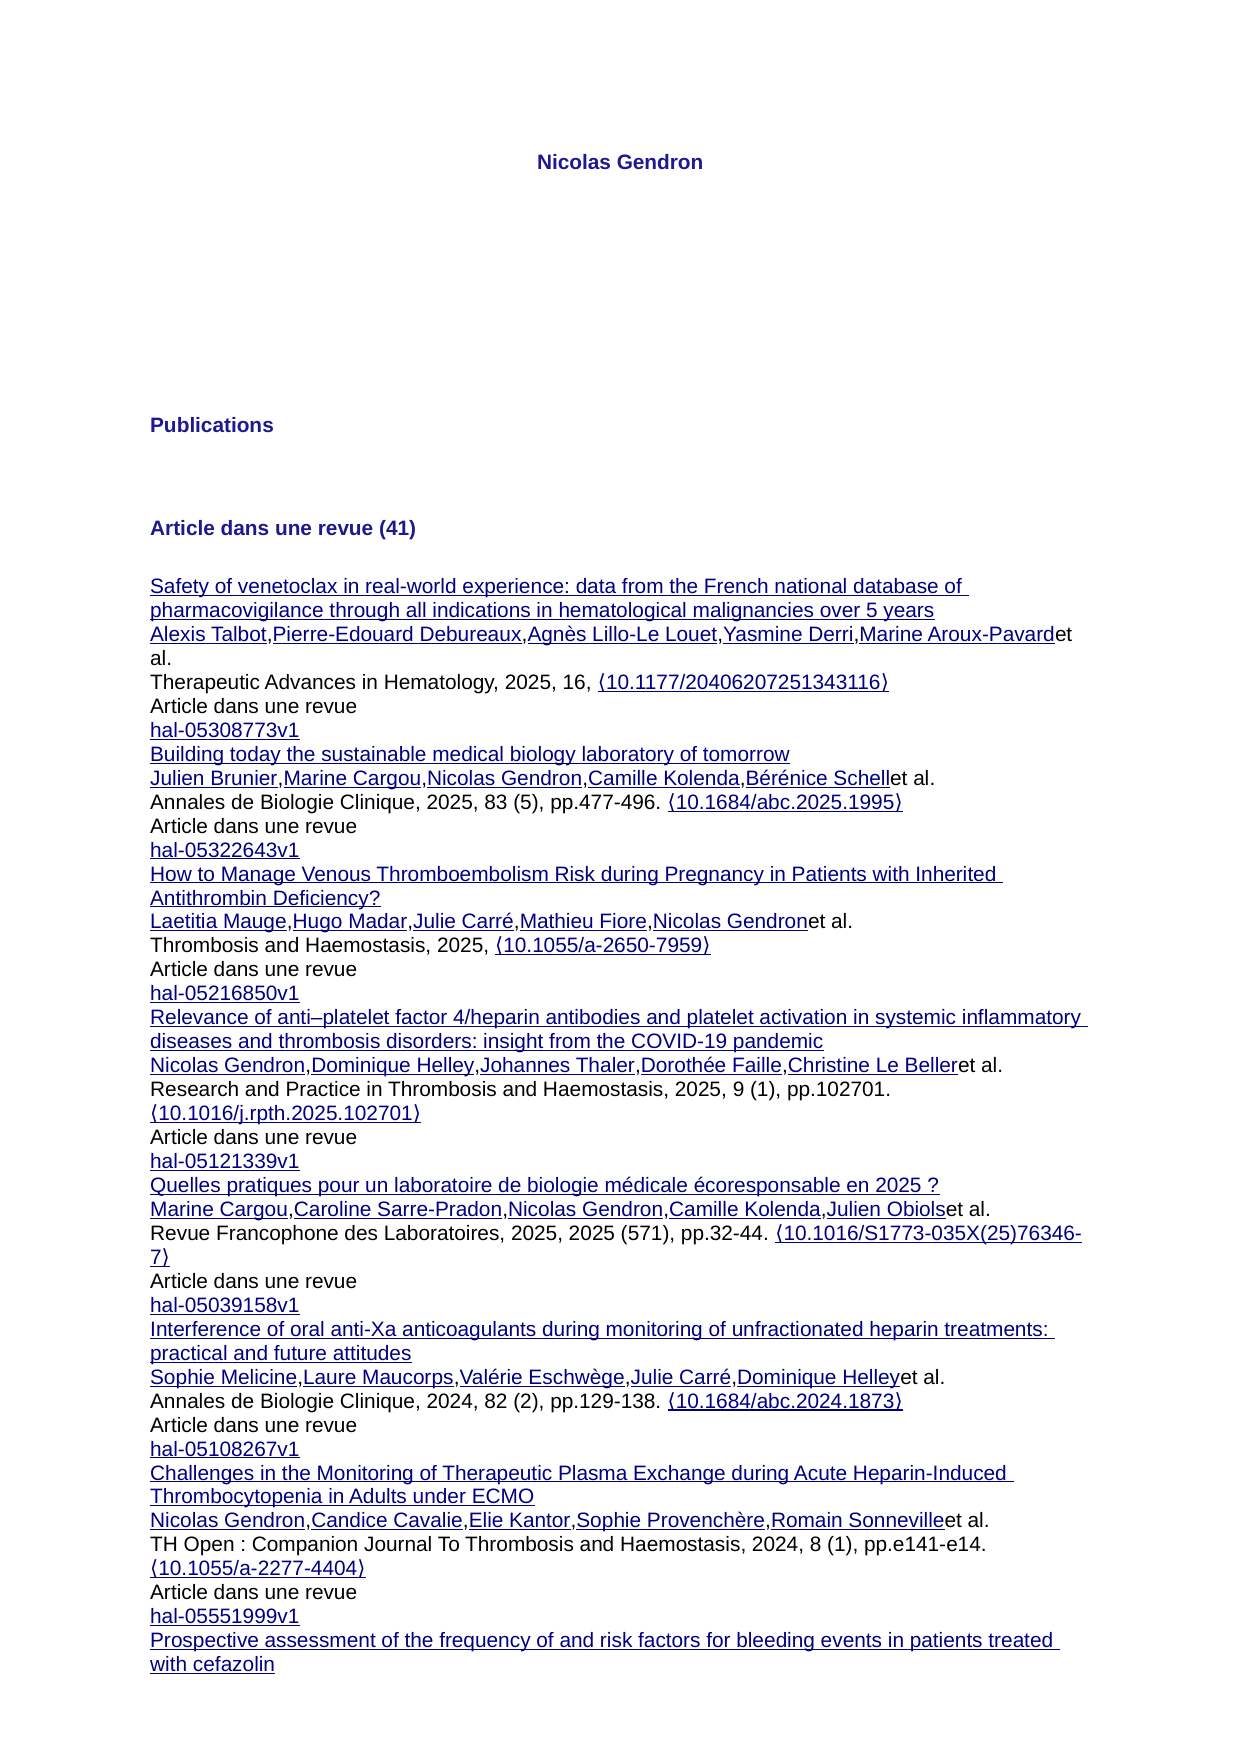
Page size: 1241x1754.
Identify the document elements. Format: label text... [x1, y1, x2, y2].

table_cell Prospective assessment of the frequency of and risk factors for bleeding events in patients treated with cefazolin [150, 1628, 1090, 1676]
subtitle Publications [150, 412, 1090, 436]
table_cell Interference of oral anti-Xa anticoagulants during monitoring of unfractionated heparin treatments: practical and future attitudes Sophie Melicine,Laure Maucorps,Valérie Eschwège,Julie Carré,Dominique Helleyet al. Annales de Biologie Clinique, 2024, 82 (2), pp.129-138. ⟨10.1684/abc.2024.1873⟩ Article dans une revue hal-05108267v1 [150, 1317, 1090, 1460]
table_cell How to Manage Venous Thromboembolism Risk during Pregnancy in Patients with Inherited Antithrombin Deficiency? Laetitia Mauge,Hugo Madar,Julie Carré,Mathieu Fiore,Nicolas Gendronet al. Thrombosis and Haemostasis, 2025, ⟨10.1055/a-2650-7959⟩ Article dans une revue hal-05216850v1 [150, 861, 1090, 1005]
table_cell Challenges in the Monitoring of Therapeutic Plasma Exchange during Acute Heparin-Induced Thrombocytopenia in Adults under ECMO Nicolas Gendron,Candice Cavalie,Elie Kantor,Sophie Provenchère,Romain Sonnevilleet al. TH Open : Companion Journal To Thrombosis and Haemostasis, 2024, 8 (1), pp.e141-e14. ⟨10.1055/a-2277-4404⟩ Article dans une revue hal-05551999v1 [150, 1460, 1090, 1628]
table_cell Building today the sustainable medical biology laboratory of tomorrow Julien Brunier,Marine Cargou,Nicolas Gendron,Camille Kolenda,Bérénice Schellet al. Annales de Biologie Clinique, 2025, 83 (5), pp.477-496. ⟨10.1684/abc.2025.1995⟩ Article dans une revue hal-05322643v1 [150, 742, 1090, 861]
subtitle Article dans une revue (41) [150, 516, 1090, 539]
subtitle Nicolas Gendron [150, 150, 1090, 174]
table_cell Relevance of anti–platelet factor 4/heparin antibodies and platelet activation in systemic inflammatory diseases and thrombosis disorders: insight from the COVID-19 pandemic Nicolas Gendron,Dominique Helley,Johannes Thaler,Dorothée Faille,Christine Le Belleret al. Research and Practice in Thrombosis and Haemostasis, 2025, 9 (1), pp.102701. ⟨10.1016/j.rpth.2025.102701⟩ Article dans une revue hal-05121339v1 [150, 1005, 1090, 1173]
table_header Safety of venetoclax in real-world experience: data from the French national database of pharmacovigilance through all indications in hematological malignancies over 5 years Alexis Talbot,Pierre-Edouard Debureaux,Agnès Lillo-Le Louet,Yasmine Derri,Marine Aroux-Pavardet al. Therapeutic Advances in Hematology, 2025, 16, ⟨10.1177/20406207251343116⟩ Article dans une revue hal-05308773v1 [150, 574, 1090, 742]
table_cell Quelles pratiques pour un laboratoire de biologie médicale écoresponsable en 2025 ? Marine Cargou,Caroline Sarre-Pradon,Nicolas Gendron,Camille Kolenda,Julien Obiolset al. Revue Francophone des Laboratoires, 2025, 2025 (571), pp.32-44. ⟨10.1016/S1773-035X(25)76346-7⟩ Article dans une revue hal-05039158v1 [150, 1173, 1090, 1317]
